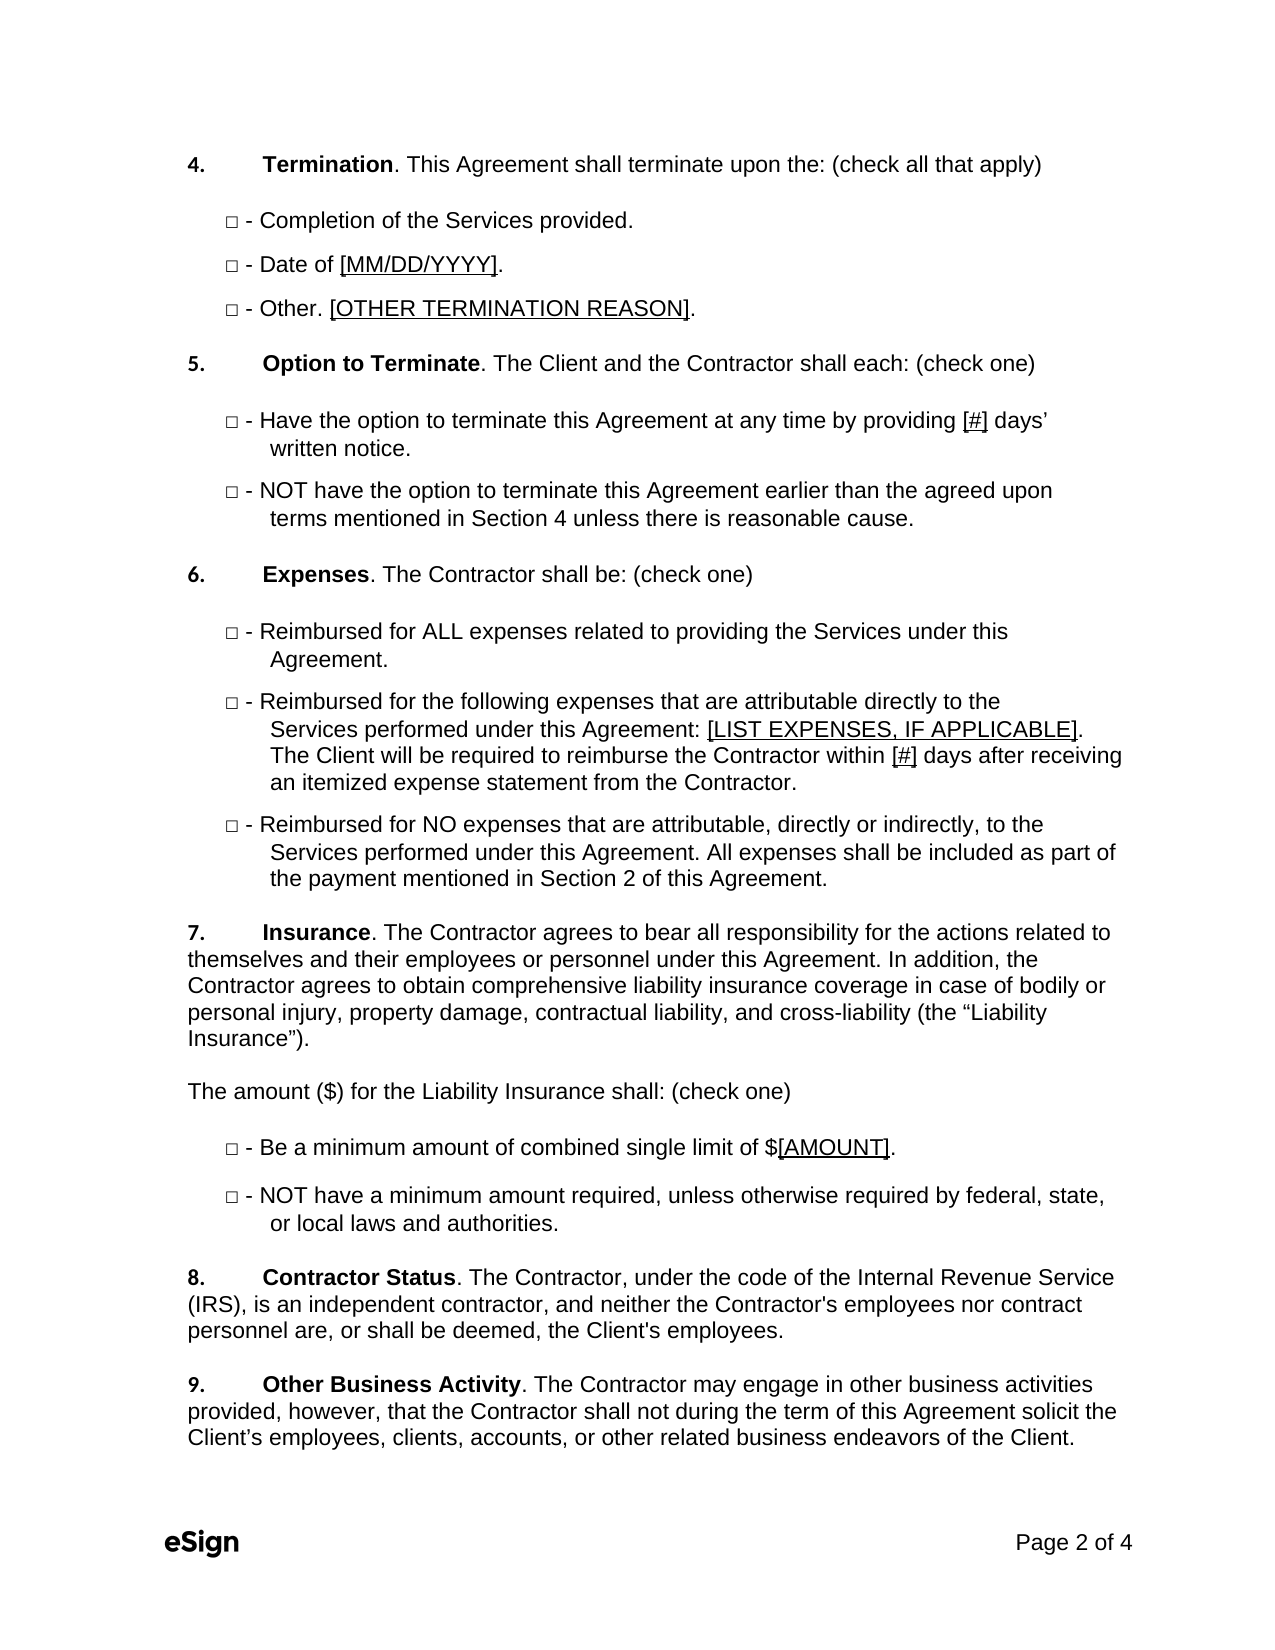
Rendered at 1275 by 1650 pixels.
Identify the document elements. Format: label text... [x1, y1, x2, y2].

text terms mentioned in Section 4 unless there is reasonable cause. [270, 505, 1125, 532]
text ☐ - Date of [MM/DD/YYYY]. [225, 248, 1125, 279]
list Termination. This Agreement shall terminate upon the: (check all that apply) [187, 150, 1125, 178]
text Services performed under this Agreement. All expenses shall be included as part of the payment mentioned in Section 2 of this Agreement. [270, 839, 1125, 892]
list Insurance. The Contractor agrees to bear all responsibility for the actions related to themselves and their employees or personnel under this Agreement. In addition, the Contractor agrees to obtain comprehensive liability insurance coverage in case of bodily or personal injury, property damage, contractual liability, and cross-liability (the “Liability Insurance”). [187, 918, 1125, 1051]
text or local laws and authorities. [270, 1210, 1125, 1236]
text ☐ - NOT have a minimum amount required, unless otherwise required by federal, state, [225, 1179, 1125, 1210]
list The amount ($) for the Liability Insurance shall: (check one) [187, 1078, 1125, 1104]
list Option to Terminate. The Client and the Contractor shall each: (check one) [187, 349, 1125, 377]
text ☐ - NOT have the option to terminate this Agreement earlier than the agreed upon [225, 474, 1125, 505]
text ☐ - Reimbursed for the following expenses that are attributable directly to the [225, 685, 1125, 716]
list Expenses. The Contractor shall be: (check one) [187, 560, 1125, 588]
text ☐ - Reimbursed for NO expenses that are attributable, directly or indirectly, to the [225, 808, 1125, 839]
text ☐ - Be a minimum amount of combined single limit of $[AMOUNT]. [225, 1130, 1125, 1162]
list Other Business Activity. The Contractor may engage in other business activities provided, however, that the Contractor shall not during the term of this Agreement solicit the Client’s employees, clients, accounts, or other related business endeavors of the Client. [187, 1370, 1125, 1451]
list Agreement. [270, 646, 1125, 672]
list ☐ - Reimbursed for ALL expenses related to providing the Services under this [225, 615, 1125, 646]
text ☐ - Other. [OTHER TERMINATION REASON]. [225, 292, 1125, 323]
list Contractor Status. The Contractor, under the code of the Internal Revenue Service (IRS), is an independent contractor, and neither the Contractor's employees nor contract personnel are, or shall be deemed, the Client's employees. [187, 1263, 1125, 1343]
list ☐ - Completion of the Services provided. [225, 204, 1125, 236]
text ☐ - Have the option to terminate this Agreement at any time by providing [#] days’ [225, 404, 1125, 435]
list Services performed under this Agreement: [LIST EXPENSES, IF APPLICABLE]. The Client will be required to reimburse the Contractor within [#] days after receiving an itemized expense statement from the Contractor. [270, 716, 1125, 795]
text written notice. [270, 435, 1125, 461]
